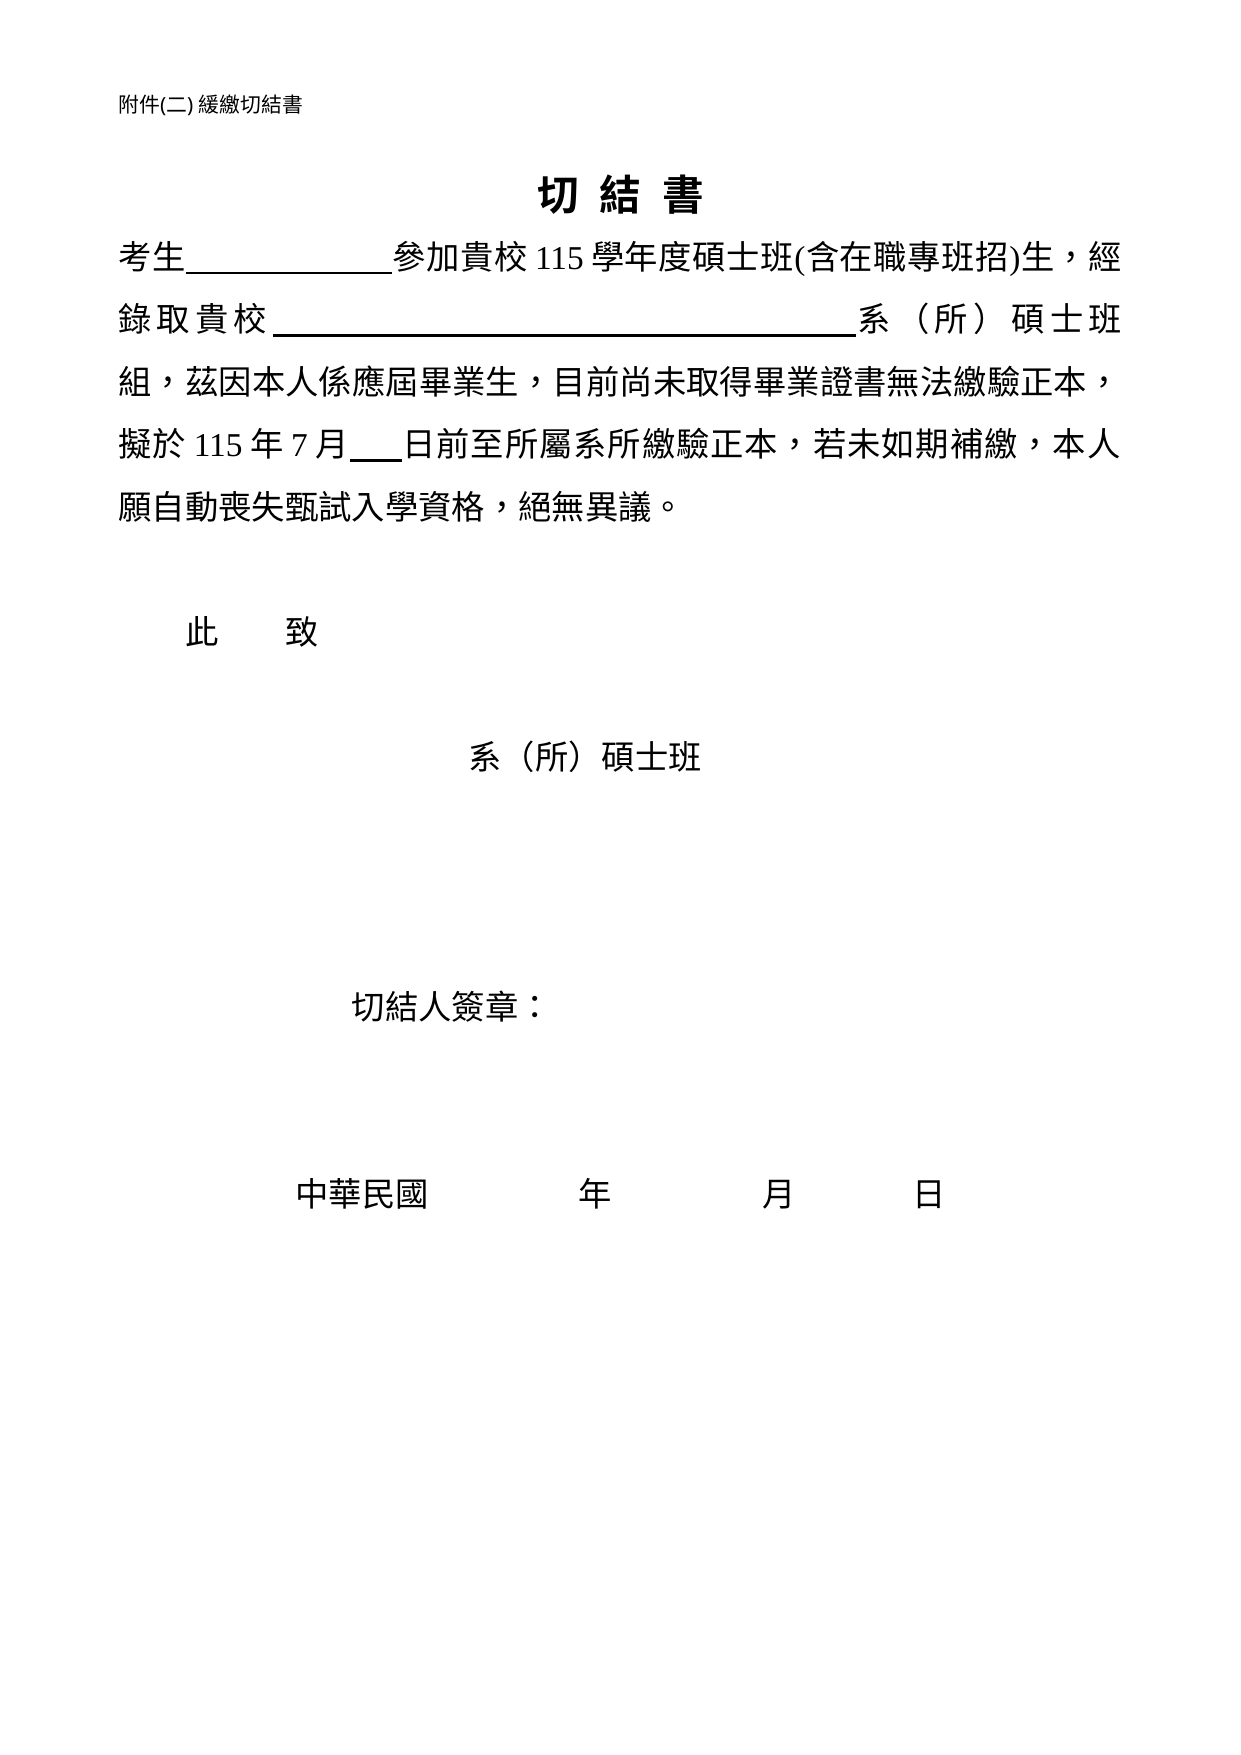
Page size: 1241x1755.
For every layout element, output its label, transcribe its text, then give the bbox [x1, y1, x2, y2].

text 切 結 書 [118, 150, 1122, 213]
text 切結人簽章： [118, 963, 1122, 1025]
text 系（所）碩士班 [118, 713, 1122, 775]
text 考生 參加貴校115學年度碩士班(含在職專班招)生，經錄取貴校 系（所）碩士班 組，茲因本人係應屆畢業生，目前尚未取得畢業證書無法繳驗正本，擬於115年7月 日前至所屬系所繳驗正本，若未如期補繳，本人願自動喪失甄試入學資格，絕無異議。 [118, 213, 1122, 525]
text 中華民國 年 月 日 [118, 1150, 1122, 1213]
text 此 致 [118, 588, 1122, 650]
